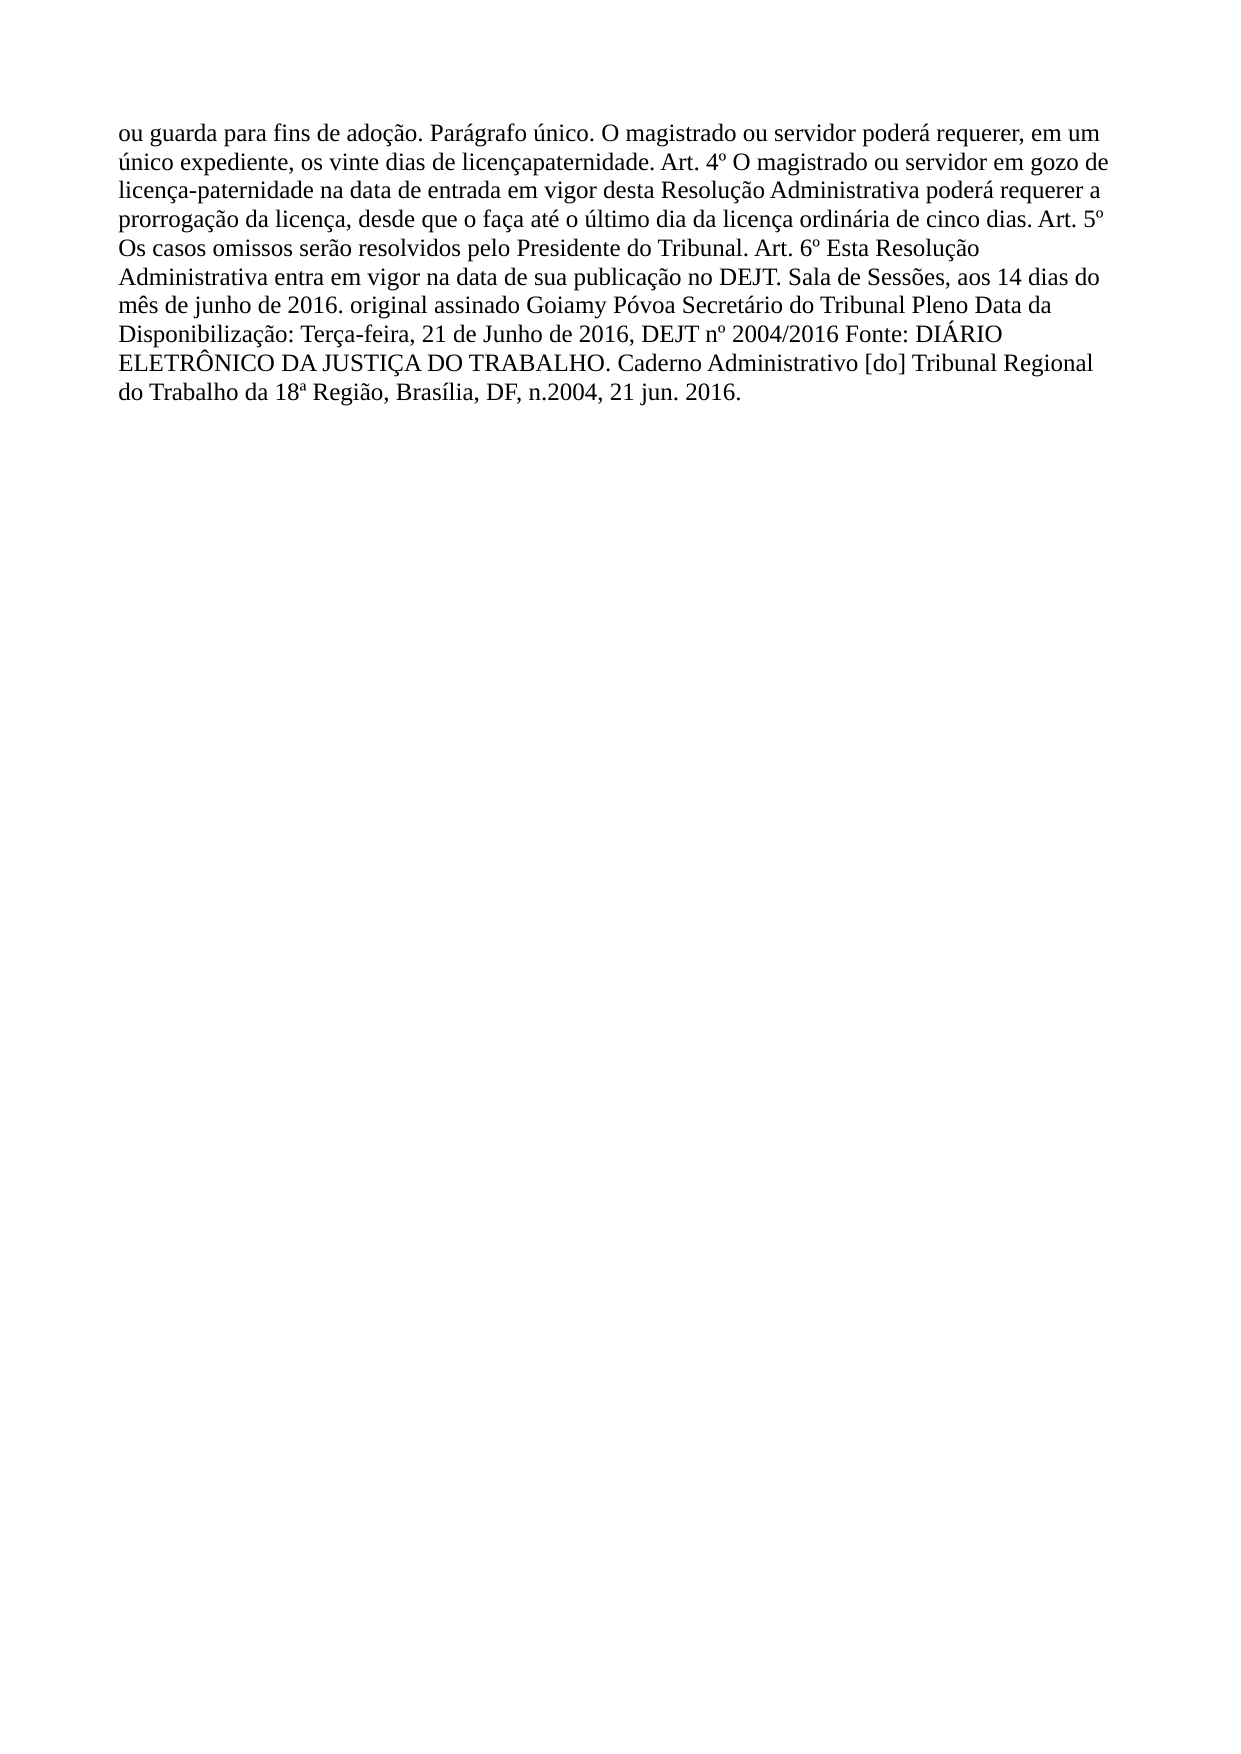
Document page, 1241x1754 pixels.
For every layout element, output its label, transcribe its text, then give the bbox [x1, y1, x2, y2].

text ou guarda para fins de adoção. Parágrafo único. O magistrado ou servidor poderá requerer, em um único expediente, os vinte dias de licençapaternidade. Art. 4º O magistrado ou servidor em gozo de licença-paternidade na data de entrada em vigor desta Resolução Administrativa poderá requerer a prorrogação da licença, desde que o faça até o último dia da licença ordinária de cinco dias. Art. 5º Os casos omissos serão resolvidos pelo Presidente do Tribunal. Art. 6º Esta Resolução Administrativa entra em vigor na data de sua publicação no DEJT. Sala de Sessões, aos 14 dias do mês de junho de 2016. original assinado Goiamy Póvoa Secretário do Tribunal Pleno Data da Disponibilização: Terça-feira, 21 de Junho de 2016, DEJT nº 2004/2016 Fonte: DIÁRIO ELETRÔNICO DA JUSTIÇA DO TRABALHO. Caderno Administrativo [do] Tribunal Regional do Trabalho da 18ª Região, Brasília, DF, n.2004, 21 jun. 2016. [118, 118, 1122, 406]
